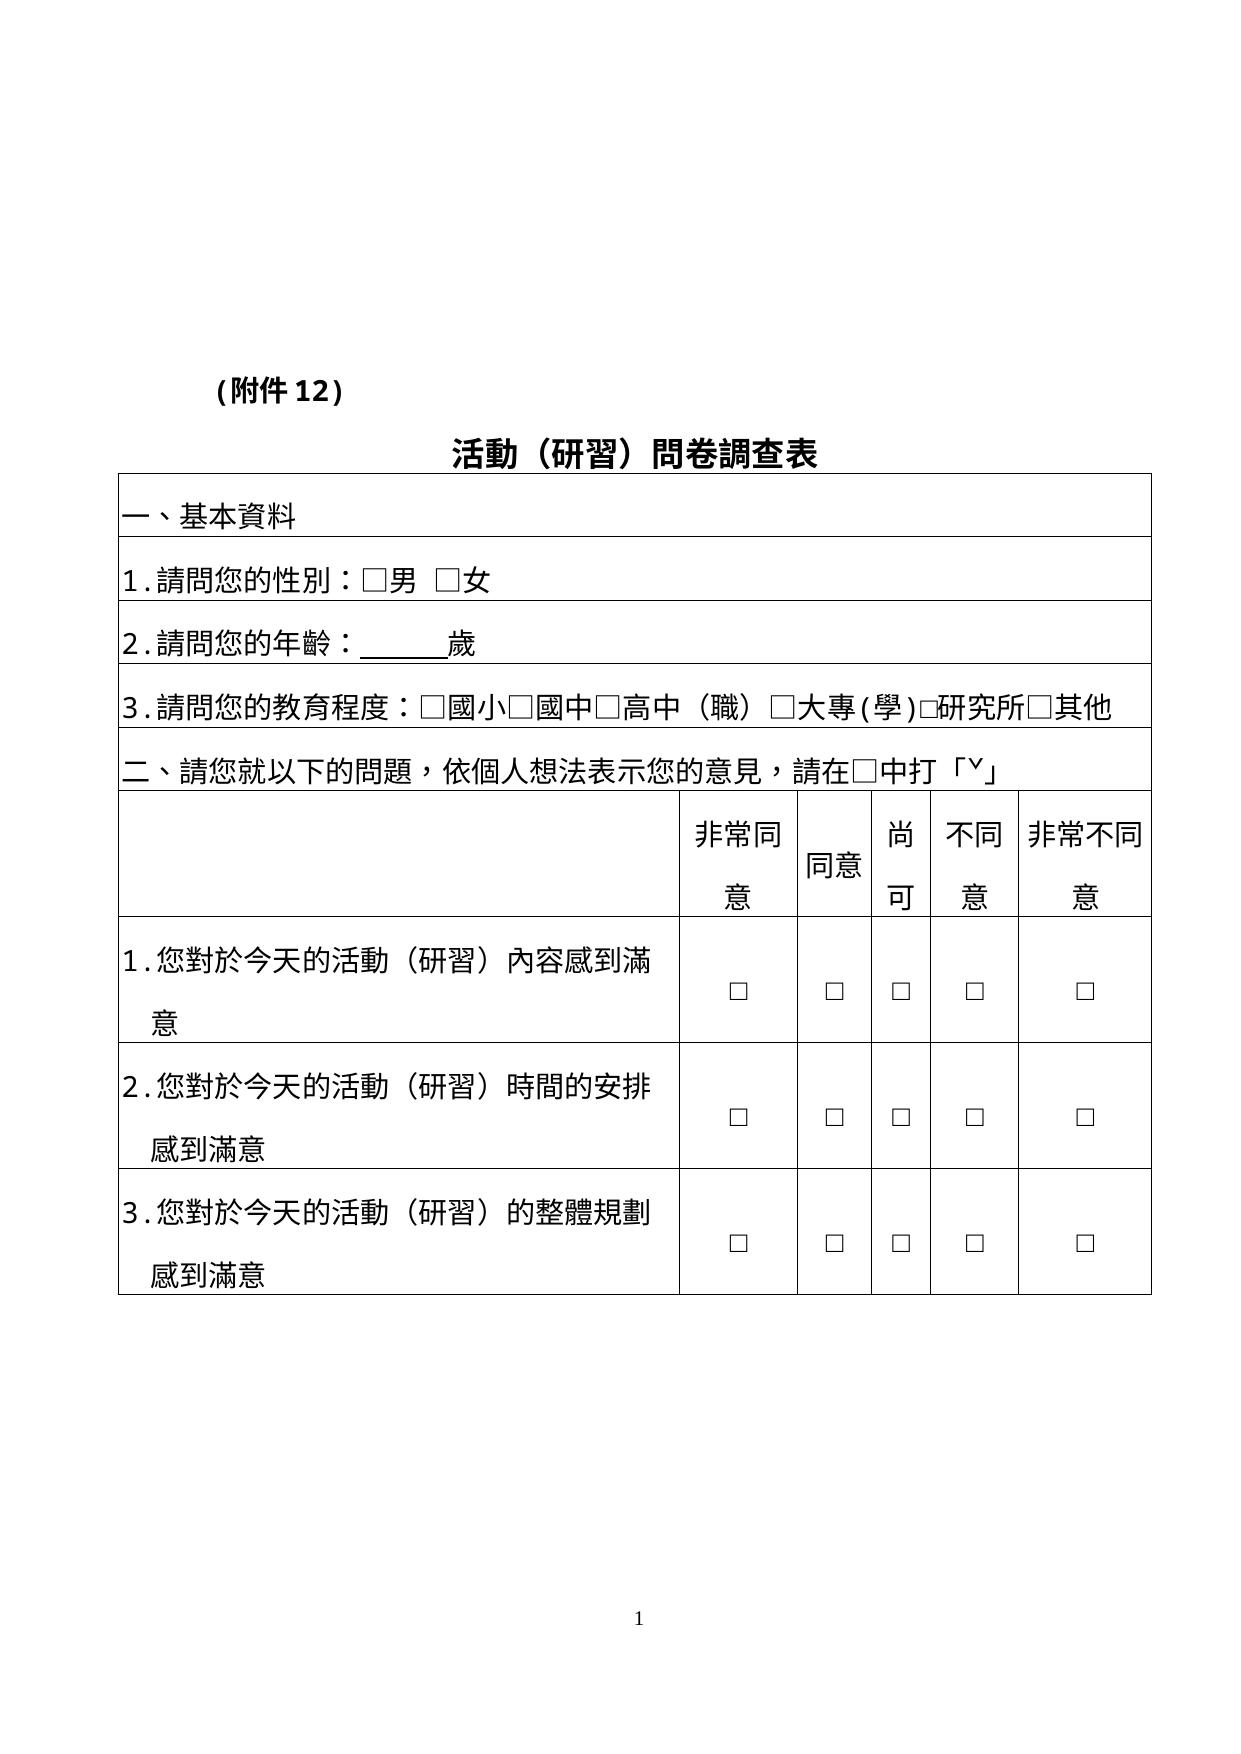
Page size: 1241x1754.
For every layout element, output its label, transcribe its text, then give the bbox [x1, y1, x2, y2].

table_cell 1.請問您的性別：□男 □女 [119, 537, 1151, 599]
table_cell 3.請問您的教育程度：□國小□國中□高中（職）□大專(學)□研究所□其他 [119, 664, 1151, 727]
table_cell □ [680, 917, 797, 1042]
table_cell □ [798, 1043, 871, 1168]
table_cell 二、請您就以下的問題，依個人想法表示您的意見，請在□中打「ˇ」 [119, 728, 1151, 790]
table_cell 3.您對於今天的活動（研習）的整體規劃感到滿意 [119, 1169, 679, 1294]
table_cell □ [872, 1043, 930, 1168]
table_cell □ [1019, 1043, 1151, 1168]
table_cell 非常不同意 [1019, 791, 1151, 916]
table_cell □ [798, 1169, 871, 1294]
table_cell □ [798, 917, 871, 1042]
text (附件12) [177, 347, 1092, 410]
table_cell □ [931, 917, 1018, 1042]
table_cell □ [680, 1043, 797, 1168]
table_cell □ [680, 1169, 797, 1294]
table_cell [119, 791, 679, 916]
table_cell 尚可 [872, 791, 930, 916]
table_cell 2.您對於今天的活動（研習）時間的安排感到滿意 [119, 1043, 679, 1168]
table_cell 同意 [798, 791, 871, 916]
table_cell □ [931, 1169, 1018, 1294]
table_cell □ [1019, 1169, 1151, 1294]
table_cell □ [872, 1169, 930, 1294]
table_cell 2.請問您的年齡： 歲 [119, 601, 1151, 663]
table_cell □ [1019, 917, 1151, 1042]
table_cell 不同意 [931, 791, 1018, 916]
text 活動（研習）問卷調查表 [177, 410, 1092, 472]
table_cell 非常同意 [680, 791, 797, 916]
table_cell 1.您對於今天的活動（研習）內容感到滿意 [119, 917, 679, 1042]
table_cell □ [931, 1043, 1018, 1168]
table_cell □ [872, 917, 930, 1042]
table_header 一、基本資料 [119, 474, 1151, 536]
